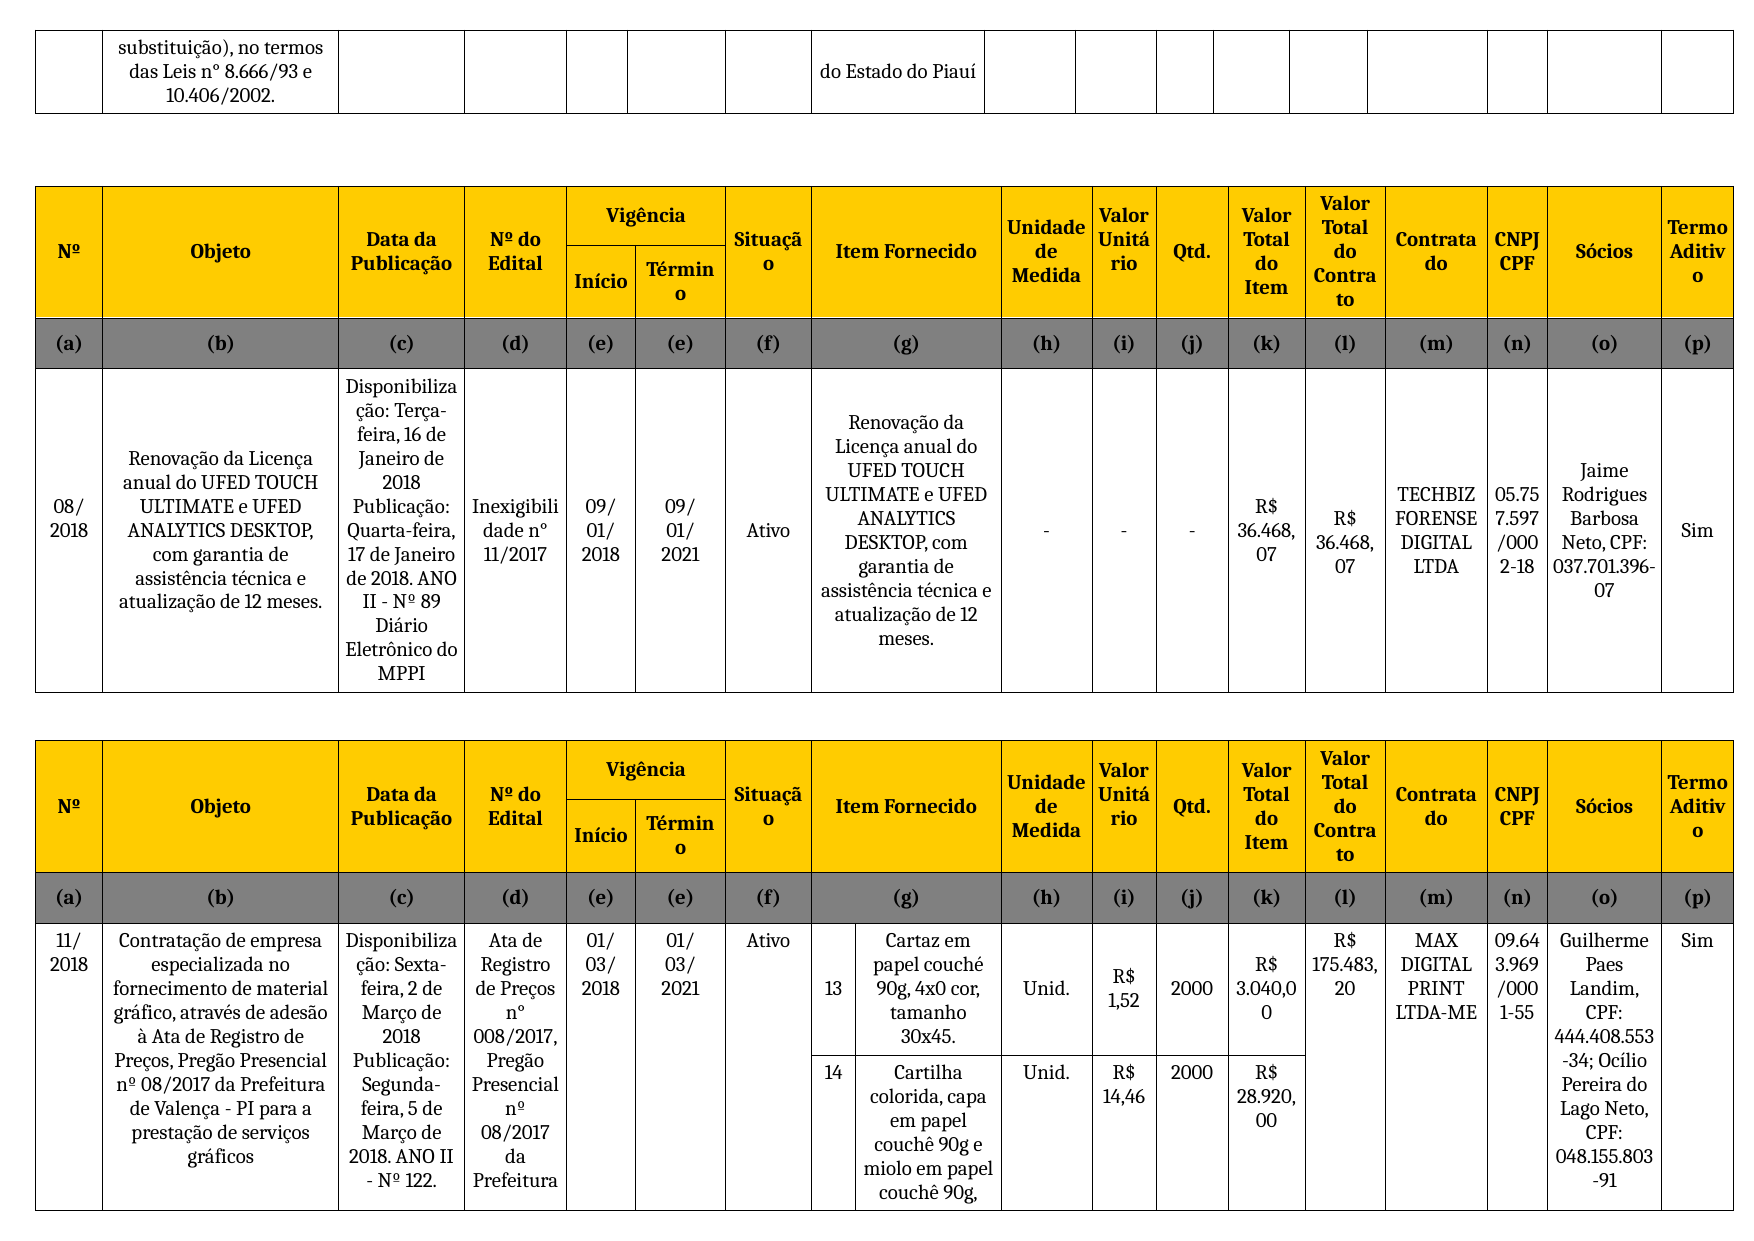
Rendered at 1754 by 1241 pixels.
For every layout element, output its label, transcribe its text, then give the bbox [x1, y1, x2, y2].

table_cell Unid. [1002, 1056, 1092, 1210]
table_cell (j) [1157, 319, 1228, 368]
table_cell (l) [1306, 319, 1385, 368]
table_header Qtd. [1157, 187, 1228, 317]
table_cell R$ 28.920,00 [1229, 1056, 1305, 1210]
table_cell [726, 31, 811, 113]
table_cell (e) [636, 873, 725, 923]
table_cell (e) [636, 319, 725, 368]
table_header Nº do Edital [465, 741, 566, 872]
table_cell (l) [1306, 873, 1385, 923]
table_cell (o) [1548, 873, 1661, 923]
table_cell (j) [1157, 873, 1228, 923]
table_header Valor Total do Item [1229, 741, 1305, 872]
table_header Situação [726, 741, 811, 872]
table_header Contratado [1386, 187, 1487, 317]
table_cell (i) [1093, 873, 1156, 923]
table_cell Disponibilização: Terça-feira, 16 de Janeiro de 2018 Publicação: Quarta-feira, 17 de Janeiro de 2018. ANO II - Nº 89 Diário Eletrônico do MPPI [339, 369, 464, 692]
table_cell (k) [1229, 873, 1305, 923]
table_cell [628, 31, 725, 113]
table_cell Sim [1662, 369, 1733, 692]
table_cell R$ 175.483,20 [1306, 924, 1385, 1210]
table_cell - [1093, 369, 1156, 692]
table_cell (p) [1662, 873, 1733, 923]
table_cell (f) [726, 319, 811, 368]
table_header Objeto [103, 741, 338, 872]
table_header Sócios [1548, 187, 1661, 317]
table_cell [1548, 31, 1661, 113]
table_header Valor Total do Contrato [1306, 741, 1385, 872]
table_cell 05.757.597/0002-18 [1488, 369, 1547, 692]
table_cell (b) [103, 319, 338, 368]
table_cell MAX DIGITAL PRINT LTDA-ME [1386, 924, 1487, 1210]
table_cell (o) [1548, 319, 1661, 368]
table_header Situação [726, 187, 811, 317]
table_cell 2000 [1157, 924, 1228, 1054]
table_cell (i) [1093, 319, 1156, 368]
table_cell substituição), no termos das Leis n° 8.666/93 e 10.406/2002. [103, 31, 338, 113]
table_header Valor Unitário [1093, 187, 1156, 317]
table_cell Jaime Rodrigues Barbosa Neto, CPF: 037.701.396-07 [1548, 369, 1661, 692]
table_cell (n) [1488, 319, 1547, 368]
table_cell R$ 3.040,00 [1229, 924, 1305, 1054]
table_cell (c) [339, 319, 464, 368]
table_cell (d) [465, 319, 566, 368]
table_header Termo Aditivo [1662, 187, 1733, 317]
table_cell [1290, 31, 1367, 113]
table_cell (e) [567, 319, 635, 368]
table_header Item Fornecido [812, 187, 1001, 317]
table_header Valor Total do Contrato [1306, 187, 1385, 317]
table_cell 08/ 2018 [36, 369, 102, 692]
table_cell [465, 31, 566, 113]
table_cell TECHBIZ FORENSE DIGITAL LTDA [1386, 369, 1487, 692]
table_cell Cartilha colorida, capa em papel couchê 90g e miolo em papel couchê 90g, [856, 1056, 1001, 1210]
table_header Data da Publicação [339, 187, 464, 317]
table_cell Ata de Registro de Preços n° 008/2017, Pregão Presencial nº 08/2017 da Prefeitura [465, 924, 566, 1210]
table_cell 2000 [1157, 1056, 1228, 1210]
table_cell Ativo [726, 924, 811, 1210]
table_cell (f) [726, 873, 811, 923]
table_cell [1368, 31, 1487, 113]
table_cell 09/ 01/ 2021 [636, 369, 725, 692]
table_cell Renovação da Licença anual do UFED TOUCH ULTIMATE e UFED ANALYTICS DESKTOP, com garantia de assistência técnica e atualização de 12 meses. [103, 369, 338, 692]
table_cell (b) [103, 873, 338, 923]
table_cell R$ 14,46 [1093, 1056, 1156, 1210]
table_cell 14 [812, 1056, 855, 1210]
table_cell (g) [812, 319, 1001, 368]
table_header Nº [36, 741, 102, 872]
table_cell Cartaz em papel couché 90g, 4x0 cor, tamanho 30x45. [856, 924, 1001, 1054]
table_cell [1157, 31, 1213, 113]
table_header CNPJ CPF [1488, 741, 1547, 872]
table_header Sócios [1548, 741, 1661, 872]
table_cell [1662, 31, 1733, 113]
table_cell (n) [1488, 873, 1547, 923]
table_cell Término [636, 246, 725, 317]
table_header Qtd. [1157, 741, 1228, 872]
table_cell [985, 31, 1075, 113]
table_cell (h) [1002, 319, 1092, 368]
table_cell Início [567, 800, 635, 872]
table_cell 01/ 03/ 2018 [567, 924, 635, 1210]
table_cell 01/ 03/ 2021 [636, 924, 725, 1210]
table_cell Renovação da Licença anual do UFED TOUCH ULTIMATE e UFED ANALYTICS DESKTOP, com garantia de assistência técnica e atualização de 12 meses. [812, 369, 1001, 692]
table_cell Sim [1662, 924, 1733, 1210]
table_cell (d) [465, 873, 566, 923]
table_cell (c) [339, 873, 464, 923]
table_header Valor Total do Item [1229, 187, 1305, 317]
table_cell Contratação de empresa especializada no fornecimento de material gráfico, através de adesão à Ata de Registro de Preços, Pregão Presencial nº 08/2017 da Prefeitura de Valença - PI para a prestação de serviços gráficos [103, 924, 338, 1210]
table_cell - [1157, 369, 1228, 692]
table_cell (h) [1002, 873, 1092, 923]
table_header Vigência [567, 741, 725, 799]
table_header Item Fornecido [812, 741, 1001, 872]
table_header Contratado [1386, 741, 1487, 872]
table_cell (g) [812, 873, 1001, 923]
table_cell (a) [36, 319, 102, 368]
table_cell [1488, 31, 1547, 113]
table_header Valor Unitário [1093, 741, 1156, 872]
table_cell - [1002, 369, 1092, 692]
table_header Objeto [103, 187, 338, 317]
table_cell Guilherme Paes Landim, CPF: 444.408.553-34; Ocílio Pereira do Lago Neto, CPF: 048.155.803-91 [1548, 924, 1661, 1210]
table_cell (m) [1386, 873, 1487, 923]
table_cell [36, 31, 102, 113]
table_cell Início [567, 246, 635, 317]
table_cell Inexigibilidade n° 11/2017 [465, 369, 566, 692]
table_cell [567, 31, 627, 113]
table_cell 13 [812, 924, 855, 1054]
table_cell (k) [1229, 319, 1305, 368]
table_cell (a) [36, 873, 102, 923]
table_header CNPJ CPF [1488, 187, 1547, 317]
table_header Unidade de Medida [1002, 187, 1092, 317]
table_header Data da Publicação [339, 741, 464, 872]
table_cell 09/ 01/ 2018 [567, 369, 635, 692]
table_cell 11/ 2018 [36, 924, 102, 1210]
table_cell (e) [567, 873, 635, 923]
table_cell [1076, 31, 1156, 113]
table_cell (m) [1386, 319, 1487, 368]
table_cell Unid. [1002, 924, 1092, 1054]
table_cell R$ 36.468,07 [1229, 369, 1305, 692]
table_cell (p) [1662, 319, 1733, 368]
table_header Nº do Edital [465, 187, 566, 317]
table_cell Ativo [726, 369, 811, 692]
table_header Unidade de Medida [1002, 741, 1092, 872]
table_header Termo Aditivo [1662, 741, 1733, 872]
table_cell R$ 36.468,07 [1306, 369, 1385, 692]
table_header Nº [36, 187, 102, 317]
table_cell 09.643.969/0001-55 [1488, 924, 1547, 1210]
table_header Vigência [567, 187, 725, 245]
table_cell do Estado do Piauí [812, 31, 984, 113]
table_cell Término [636, 800, 725, 872]
table_cell R$ 1,52 [1093, 924, 1156, 1054]
table_cell [1214, 31, 1289, 113]
table_cell [339, 31, 464, 113]
table_cell Disponibilização: Sexta-feira, 2 de Março de 2018 Publicação: Segunda-feira, 5 de Março de 2018. ANO II - Nº 122. [339, 924, 464, 1210]
